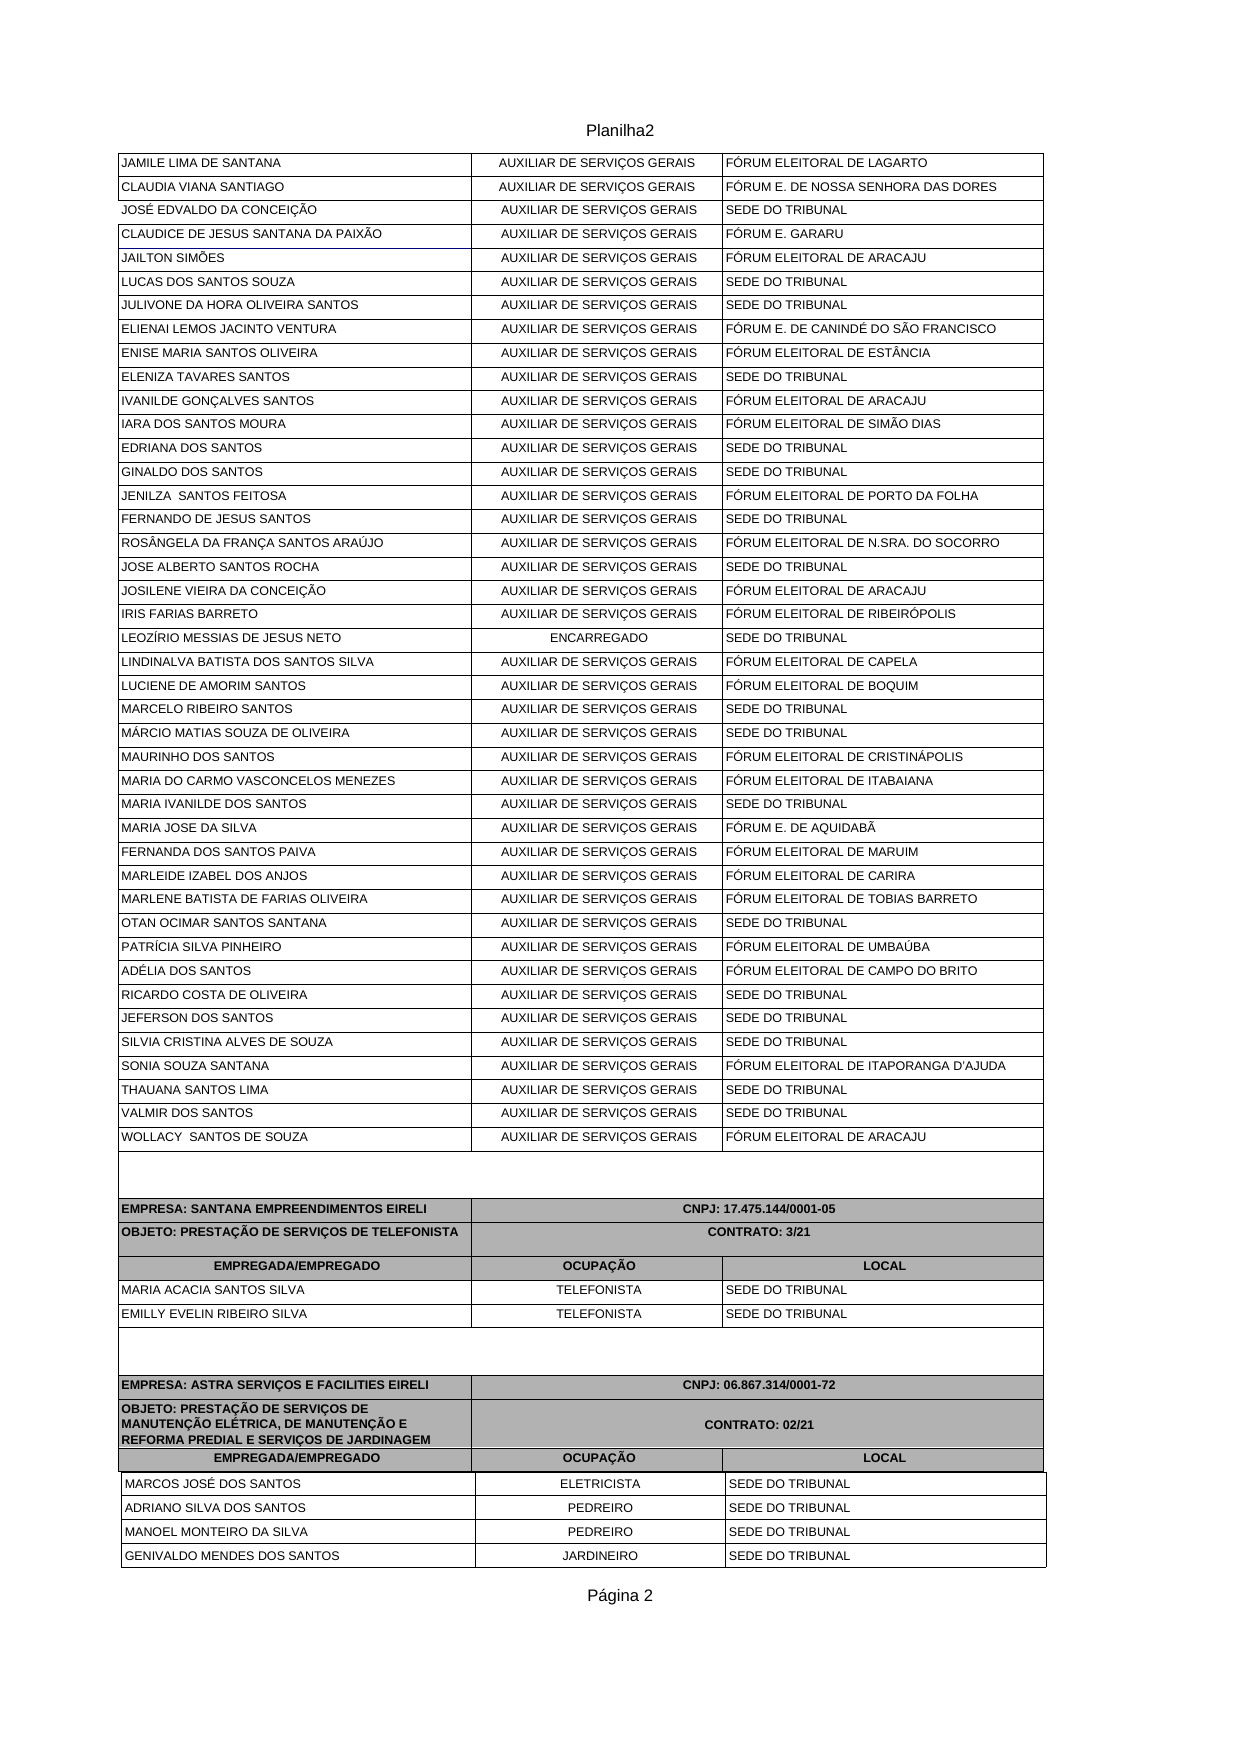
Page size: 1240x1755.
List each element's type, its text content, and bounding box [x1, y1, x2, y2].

table_cell AUXILIAR DE SERVIÇOS GERAIS [472, 344, 722, 366]
table_cell MARIA ACACIA SANTOS SILVA [119, 1281, 471, 1303]
table_cell SEDE DO TRIBUNAL [723, 558, 1043, 580]
table_cell AUXILIAR DE SERVIÇOS GERAIS [472, 1057, 722, 1079]
table_cell JOSÉ EDVALDO DA CONCEIÇÃO [118, 201, 471, 224]
table_cell MANOEL MONTEIRO DA SILVA [122, 1520, 475, 1543]
table_cell AUXILIAR DE SERVIÇOS GERAIS [472, 1128, 722, 1151]
table_cell AUXILIAR DE SERVIÇOS GERAIS [472, 961, 722, 984]
table_cell AUXILIAR DE SERVIÇOS GERAIS [472, 225, 722, 247]
table_cell FÓRUM ELEITORAL DE ITAPORANGA D’AJUDA [723, 1057, 1043, 1079]
table_cell AUXILIAR DE SERVIÇOS GERAIS [472, 486, 722, 509]
table_cell AUXILIAR DE SERVIÇOS GERAIS [472, 249, 722, 271]
table_cell AUXILIAR DE SERVIÇOS GERAIS [472, 605, 722, 628]
table_cell SEDE DO TRIBUNAL [723, 368, 1043, 390]
table_cell SEDE DO TRIBUNAL [723, 296, 1043, 319]
table_cell EMILLY EVELIN RIBEIRO SILVA [119, 1305, 471, 1327]
table_cell EMPRESA: SANTANA EMPREENDIMENTOS EIRELI [119, 1199, 471, 1222]
table_cell FÓRUM ELEITORAL DE ARACAJU [723, 581, 1043, 604]
table_cell CNPJ: 17.475.144/0001-05 [472, 1199, 1043, 1222]
table_cell ROSÂNGELA DA FRANÇA SANTOS ARAÚJO [119, 534, 471, 556]
table_cell AUXILIAR DE SERVIÇOS GERAIS [472, 439, 722, 461]
table_cell SEDE DO TRIBUNAL [723, 629, 1043, 651]
table_cell AUXILIAR DE SERVIÇOS GERAIS [472, 748, 722, 770]
table_cell AUXILIAR DE SERVIÇOS GERAIS [472, 819, 722, 842]
table_cell MÁRCIO MATIAS SOUZA DE OLIVEIRA [119, 724, 471, 747]
table_cell SEDE DO TRIBUNAL [723, 1009, 1043, 1032]
table_cell VALMIR DOS SANTOS [119, 1104, 471, 1127]
table_cell ELIENAI LEMOS JACINTO VENTURA [119, 320, 471, 343]
table_cell GENIVALDO MENDES DOS SANTOS [122, 1544, 475, 1567]
table_cell FÓRUM ELEITORAL DE ITABAIANA [723, 771, 1043, 794]
table_cell CNPJ: 06.867.314/0001-72 [472, 1376, 1043, 1399]
table_cell FÓRUM E. DE NOSSA SENHORA DAS DORES [723, 177, 1043, 200]
table_cell FERNANDA DOS SANTOS PAIVA [119, 843, 471, 865]
table_cell JENILZA SANTOS FEITOSA [119, 486, 471, 509]
table_cell LEOZÍRIO MESSIAS DE JESUS NETO [119, 629, 471, 651]
table_cell AUXILIAR DE SERVIÇOS GERAIS [472, 676, 722, 699]
table_cell OCUPAÇÃO [472, 1449, 722, 1471]
table_cell JOSE ALBERTO SANTOS ROCHA [119, 558, 471, 580]
table_cell FÓRUM ELEITORAL DE PORTO DA FOLHA [723, 486, 1043, 509]
table_cell WOLLACY SANTOS DE SOUZA [119, 1128, 471, 1151]
table_cell AUXILIAR DE SERVIÇOS GERAIS [472, 272, 722, 295]
table_cell FÓRUM ELEITORAL DE BOQUIM [723, 676, 1043, 699]
table_cell AUXILIAR DE SERVIÇOS GERAIS [472, 1009, 722, 1032]
table_cell SILVIA CRISTINA ALVES DE SOUZA [119, 1033, 471, 1056]
table_cell MARIA DO CARMO VASCONCELOS MENEZES [119, 771, 471, 794]
table_cell AUXILIAR DE SERVIÇOS GERAIS [472, 843, 722, 865]
table_cell FÓRUM ELEITORAL DE TOBIAS BARRETO [723, 890, 1043, 913]
table_cell RICARDO COSTA DE OLIVEIRA [119, 985, 471, 1008]
table_cell AUXILIAR DE SERVIÇOS GERAIS [472, 415, 722, 438]
table_cell TELEFONISTA [472, 1305, 722, 1327]
table_cell ENCARREGADO [472, 629, 722, 651]
table_cell FÓRUM E. GARARU [723, 225, 1043, 247]
table_cell FÓRUM ELEITORAL DE CAMPO DO BRITO [723, 961, 1043, 984]
table_cell IARA DOS SANTOS MOURA [119, 415, 471, 438]
table_cell [472, 1152, 1043, 1198]
table_cell SEDE DO TRIBUNAL [723, 1033, 1043, 1056]
table_cell FÓRUM ELEITORAL DE N.SRA. DO SOCORRO [723, 534, 1043, 556]
table_cell AUXILIAR DE SERVIÇOS GERAIS [472, 890, 722, 913]
table_cell AUXILIAR DE SERVIÇOS GERAIS [472, 700, 722, 723]
table_cell AUXILIAR DE SERVIÇOS GERAIS [472, 985, 722, 1008]
table_cell SEDE DO TRIBUNAL [723, 510, 1043, 533]
table_cell AUXILIAR DE SERVIÇOS GERAIS [472, 1080, 722, 1103]
table_cell FÓRUM ELEITORAL DE CARIRA [723, 866, 1043, 889]
table_cell FERNANDO DE JESUS SANTOS [119, 510, 471, 533]
table_cell EMPRESA: ASTRA SERVIÇOS E FACILITIES EIRELI [119, 1376, 471, 1399]
table_cell FÓRUM ELEITORAL DE ESTÂNCIA [723, 344, 1043, 366]
table_cell CLAUDIA VIANA SANTIAGO [119, 177, 471, 200]
table_cell PEDREIRO [476, 1520, 725, 1543]
table_cell FÓRUM ELEITORAL DE ARACAJU [723, 391, 1043, 414]
table_cell AUXILIAR DE SERVIÇOS GERAIS [472, 296, 722, 319]
table_cell EMPREGADA/EMPREGADO [119, 1257, 471, 1280]
table_cell FÓRUM ELEITORAL DE SIMÃO DIAS [723, 415, 1043, 438]
table_cell [472, 1328, 1043, 1375]
table_cell AUXILIAR DE SERVIÇOS GERAIS [472, 1033, 722, 1056]
table_cell OBJETO: PRESTAÇÃO DE SERVIÇOS DE TELEFONISTA [119, 1223, 471, 1256]
table_cell AUXILIAR DE SERVIÇOS GERAIS [472, 558, 722, 580]
table_cell FÓRUM ELEITORAL DE ARACAJU [723, 1128, 1043, 1151]
table_cell LOCAL [723, 1257, 1043, 1280]
table_cell AUXILIAR DE SERVIÇOS GERAIS [472, 653, 722, 675]
table_cell FÓRUM ELEITORAL DE RIBEIRÓPOLIS [723, 605, 1043, 628]
table_cell FÓRUM ELEITORAL DE CRISTINÁPOLIS [723, 748, 1043, 770]
table_cell FÓRUM E. DE AQUIDABÃ [723, 819, 1043, 842]
table_cell SEDE DO TRIBUNAL [723, 700, 1043, 723]
table_cell MARIA JOSE DA SILVA [119, 819, 471, 842]
table_cell AUXILIAR DE SERVIÇOS GERAIS [472, 510, 722, 533]
table_cell AUXILIAR DE SERVIÇOS GERAIS [472, 581, 722, 604]
table_cell PATRÍCIA SILVA PINHEIRO [119, 938, 471, 960]
table_cell PEDREIRO [476, 1496, 725, 1519]
table_cell AUXILIAR DE SERVIÇOS GERAIS [472, 1104, 722, 1127]
table_cell AUXILIAR DE SERVIÇOS GERAIS [472, 154, 722, 176]
table_header ELETRICISTA [476, 1473, 725, 1495]
table_cell SEDE DO TRIBUNAL [723, 1305, 1043, 1327]
table_cell FÓRUM ELEITORAL DE MARUIM [723, 843, 1043, 865]
table_cell AUXILIAR DE SERVIÇOS GERAIS [472, 463, 722, 485]
table_cell CONTRATO: 3/21 [472, 1223, 1043, 1256]
table_cell SEDE DO TRIBUNAL [723, 914, 1043, 937]
table_cell SEDE DO TRIBUNAL [723, 439, 1043, 461]
table_cell FÓRUM ELEITORAL DE LAGARTO [723, 154, 1043, 176]
table_cell JEFERSON DOS SANTOS [119, 1009, 471, 1032]
table_cell JAMILE LIMA DE SANTANA [119, 154, 471, 176]
table_cell AUXILIAR DE SERVIÇOS GERAIS [472, 771, 722, 794]
table_cell EMPREGADA/EMPREGADO [119, 1449, 471, 1471]
table_cell FÓRUM E. DE CANINDÉ DO SÃO FRANCISCO [723, 320, 1043, 343]
table_cell AUXILIAR DE SERVIÇOS GERAIS [472, 391, 722, 414]
table_cell SEDE DO TRIBUNAL [723, 1281, 1043, 1303]
table_cell JARDINEIRO [476, 1544, 725, 1567]
table_cell AUXILIAR DE SERVIÇOS GERAIS [472, 866, 722, 889]
table_cell SEDE DO TRIBUNAL [723, 272, 1043, 295]
table_cell AUXILIAR DE SERVIÇOS GERAIS [472, 368, 722, 390]
table_cell SEDE DO TRIBUNAL [723, 1080, 1043, 1103]
table_cell LOCAL [723, 1449, 1043, 1471]
table_cell MARIA IVANILDE DOS SANTOS [119, 795, 471, 818]
table_cell FÓRUM ELEITORAL DE ARACAJU [723, 249, 1043, 271]
table_header SEDE DO TRIBUNAL [726, 1473, 1046, 1495]
table_cell AUXILIAR DE SERVIÇOS GERAIS [472, 534, 722, 556]
table_header MARCOS JOSÉ DOS SANTOS [122, 1473, 475, 1495]
table_cell ELENIZA TAVARES SANTOS [119, 368, 471, 390]
table_cell FÓRUM ELEITORAL DE CAPELA [723, 653, 1043, 675]
table_cell IVANILDE GONÇALVES SANTOS [119, 391, 471, 414]
table_cell SEDE DO TRIBUNAL [726, 1520, 1046, 1543]
table_cell SEDE DO TRIBUNAL [723, 724, 1043, 747]
table_cell [119, 1328, 472, 1375]
table_cell TELEFONISTA [472, 1281, 722, 1303]
table_cell JAILTON SIMÕES [119, 249, 471, 271]
table_cell AUXILIAR DE SERVIÇOS GERAIS [472, 795, 722, 818]
table_cell MARLENE BATISTA DE FARIAS OLIVEIRA [119, 890, 471, 913]
table_cell SEDE DO TRIBUNAL [723, 985, 1043, 1008]
table_cell CLAUDICE DE JESUS SANTANA DA PAIXÃO [119, 225, 471, 247]
table_cell FÓRUM ELEITORAL DE UMBAÚBA [723, 938, 1043, 960]
table_cell SEDE DO TRIBUNAL [723, 795, 1043, 818]
table_cell JOSILENE VIEIRA DA CONCEIÇÃO [119, 581, 471, 604]
table_cell MAURINHO DOS SANTOS [119, 748, 471, 770]
table_cell ENISE MARIA SANTOS OLIVEIRA [119, 344, 471, 366]
table_cell MARCELO RIBEIRO SANTOS [119, 700, 471, 723]
table_cell AUXILIAR DE SERVIÇOS GERAIS [472, 320, 722, 343]
table_cell IRIS FARIAS BARRETO [119, 605, 471, 628]
table_cell JULIVONE DA HORA OLIVEIRA SANTOS [119, 296, 471, 319]
table_cell ADÉLIA DOS SANTOS [119, 961, 471, 984]
table_cell SEDE DO TRIBUNAL [726, 1496, 1046, 1519]
table_cell SONIA SOUZA SANTANA [119, 1057, 471, 1079]
table_cell LUCIENE DE AMORIM SANTOS [119, 676, 471, 699]
table_cell LINDINALVA BATISTA DOS SANTOS SILVA [119, 653, 471, 675]
table_cell ADRIANO SILVA DOS SANTOS [122, 1496, 475, 1519]
table_cell OBJETO: PRESTAÇÃO DE SERVIÇOS DE MANUTENÇÃO ELÉTRICA, DE MANUTENÇÃO E REFORMA PREDIAL E SERVIÇOS DE JARDINAGEM [119, 1400, 471, 1447]
table_cell OTAN OCIMAR SANTOS SANTANA [119, 914, 471, 937]
table_cell SEDE DO TRIBUNAL [723, 1104, 1043, 1127]
table_cell AUXILIAR DE SERVIÇOS GERAIS [472, 201, 722, 224]
table_cell OCUPAÇÃO [472, 1257, 722, 1280]
table_cell SEDE DO TRIBUNAL [723, 463, 1043, 485]
table_cell AUXILIAR DE SERVIÇOS GERAIS [472, 938, 722, 960]
table_cell SEDE DO TRIBUNAL [723, 201, 1043, 224]
table_cell AUXILIAR DE SERVIÇOS GERAIS [472, 177, 722, 200]
table_cell AUXILIAR DE SERVIÇOS GERAIS [472, 914, 722, 937]
table_cell EDRIANA DOS SANTOS [119, 439, 471, 461]
table_cell CONTRATO: 02/21 [472, 1400, 1043, 1447]
table_cell LUCAS DOS SANTOS SOUZA [119, 272, 471, 295]
table_cell AUXILIAR DE SERVIÇOS GERAIS [472, 724, 722, 747]
table_cell GINALDO DOS SANTOS [119, 463, 471, 485]
table_cell MARLEIDE IZABEL DOS ANJOS [119, 866, 471, 889]
table_cell SEDE DO TRIBUNAL [726, 1544, 1046, 1567]
table_cell [119, 1152, 472, 1198]
table_cell THAUANA SANTOS LIMA [119, 1080, 471, 1103]
